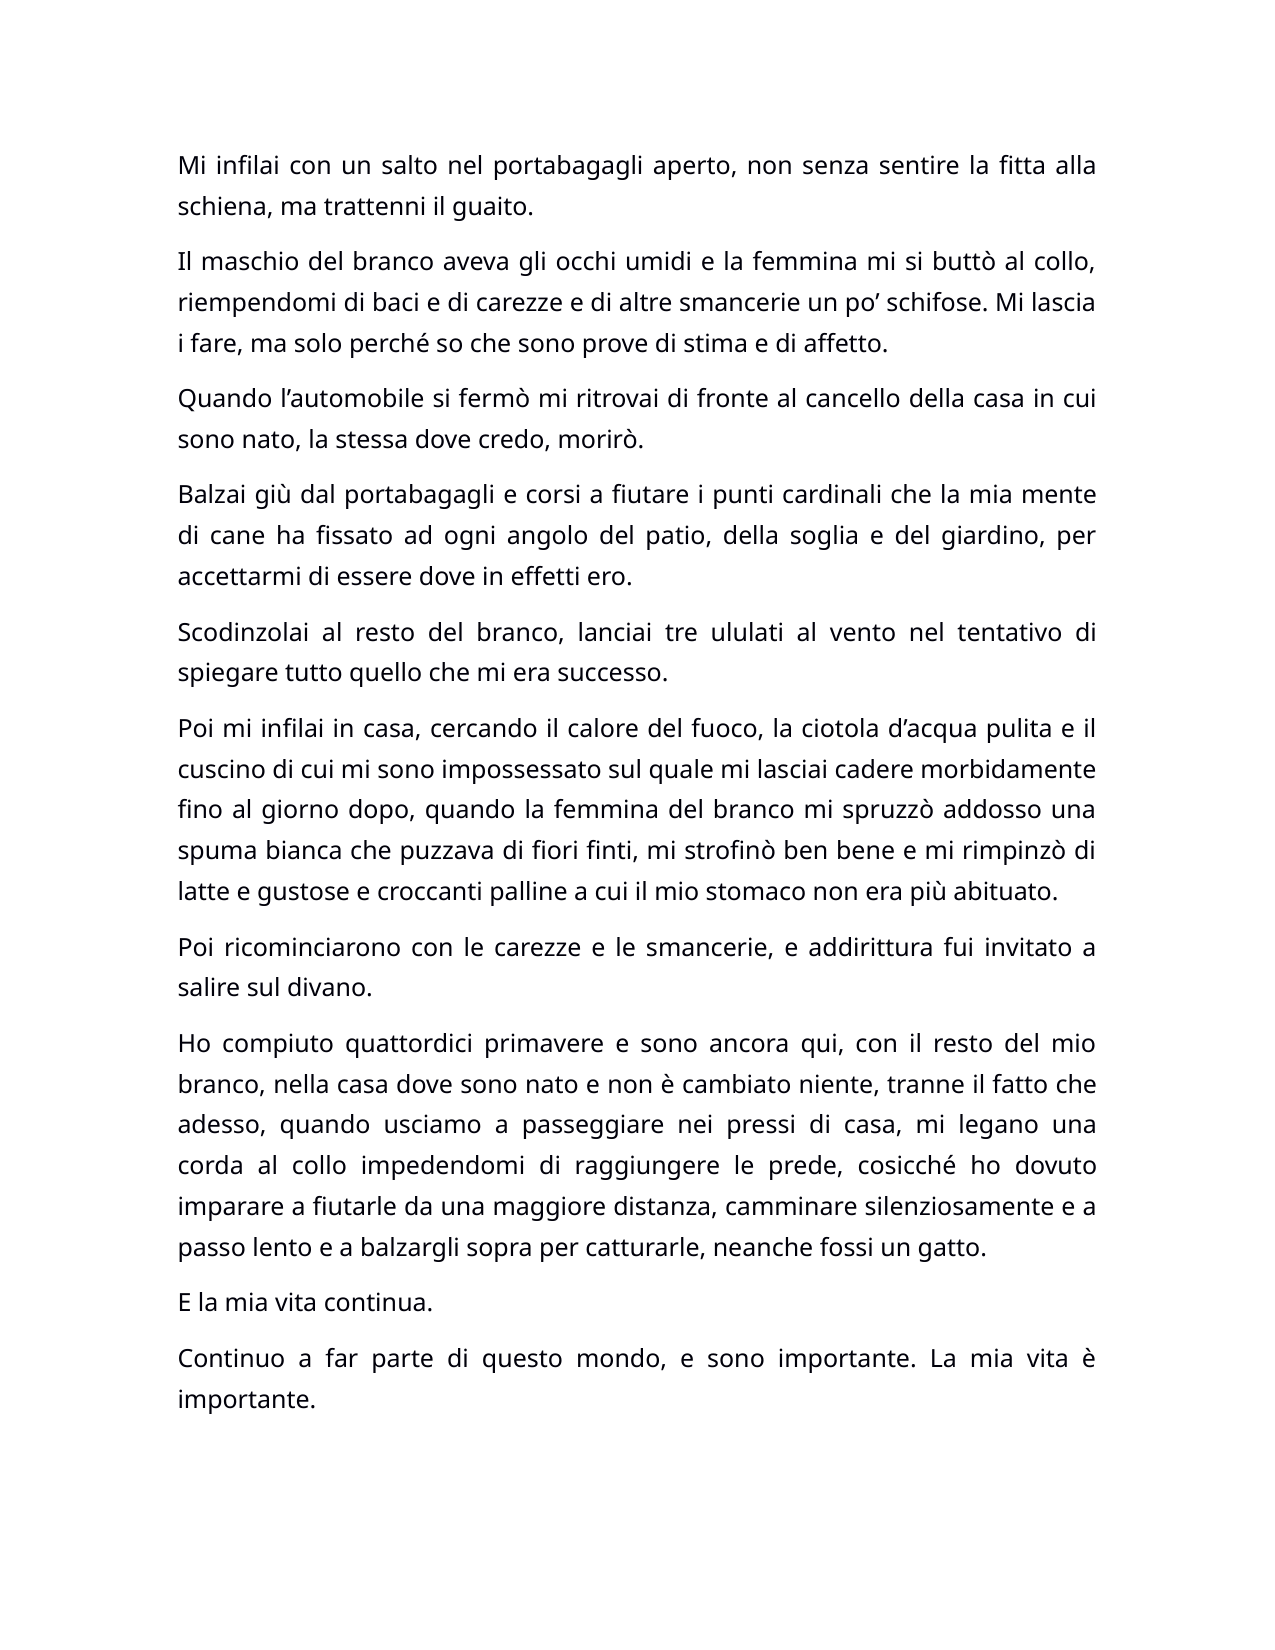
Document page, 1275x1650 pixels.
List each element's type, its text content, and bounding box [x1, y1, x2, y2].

text Poi ricominciarono con le carezze e le smancerie, e addirittura fui invitato a salire sul divano. [177, 929, 1098, 1004]
text Balzai giù dal portabagagli e corsi a fiutare i punti cardinali che la mia mente di cane ha fissato ad ogni angolo del patio, della soglia e del giardino, per accettarmi di essere dove in effetti ero. [177, 477, 1098, 593]
text Scodinzolai al resto del branco, lanciai tre ululati al vento nel tentativo di spiegare tutto quello che mi era successo. [177, 614, 1098, 689]
text Il maschio del branco aveva gli occhi umidi e la femmina mi si buttò al collo, riempendomi di baci e di carezze e di altre smancerie un po’ schifose. Mi lascia i fare, ma solo perché so che sono prove di stima e di affetto. [177, 244, 1098, 359]
text E la mia vita continua. [177, 1285, 1098, 1319]
text Quando l’automobile si fermò mi ritrovai di fronte al cancello della casa in cui sono nato, la stessa dove credo, morirò. [177, 381, 1098, 456]
text Poi mi infilai in casa, cercando il calore del fuoco, la ciotola d’acqua pulita e il cuscino di cui mi sono impossessato sul quale mi lasciai cadere morbidamente fino al giorno dopo, quando la femmina del branco mi spruzzò addosso una spuma bianca che puzzava di fiori finti, mi strofinò ben bene e mi rimpinzò di latte e gustose e croccanti palline a cui il mio stomaco non era più abituato. [177, 711, 1098, 908]
text Continuo a far parte di questo mondo, e sono importante. La mia vita è importante. [177, 1341, 1098, 1415]
text Ho compiuto quattordici primavere e sono ancora qui, con il resto del mio branco, nella casa dove sono nato e non è cambiato niente, tranne il fatto che adesso, quando usciamo a passeggiare nei pressi di casa, mi legano una corda al collo impedendomi di raggiungere le prede, cosicché ho dovuto imparare a fiutarle da una maggiore distanza, camminare silenziosamente e a passo lento e a balzargli sopra per catturarle, neanche fossi un gatto. [177, 1026, 1098, 1264]
text Mi infilai con un salto nel portabagagli aperto, non senza sentire la fitta alla schiena, ma trattenni il guaito. [177, 148, 1098, 222]
